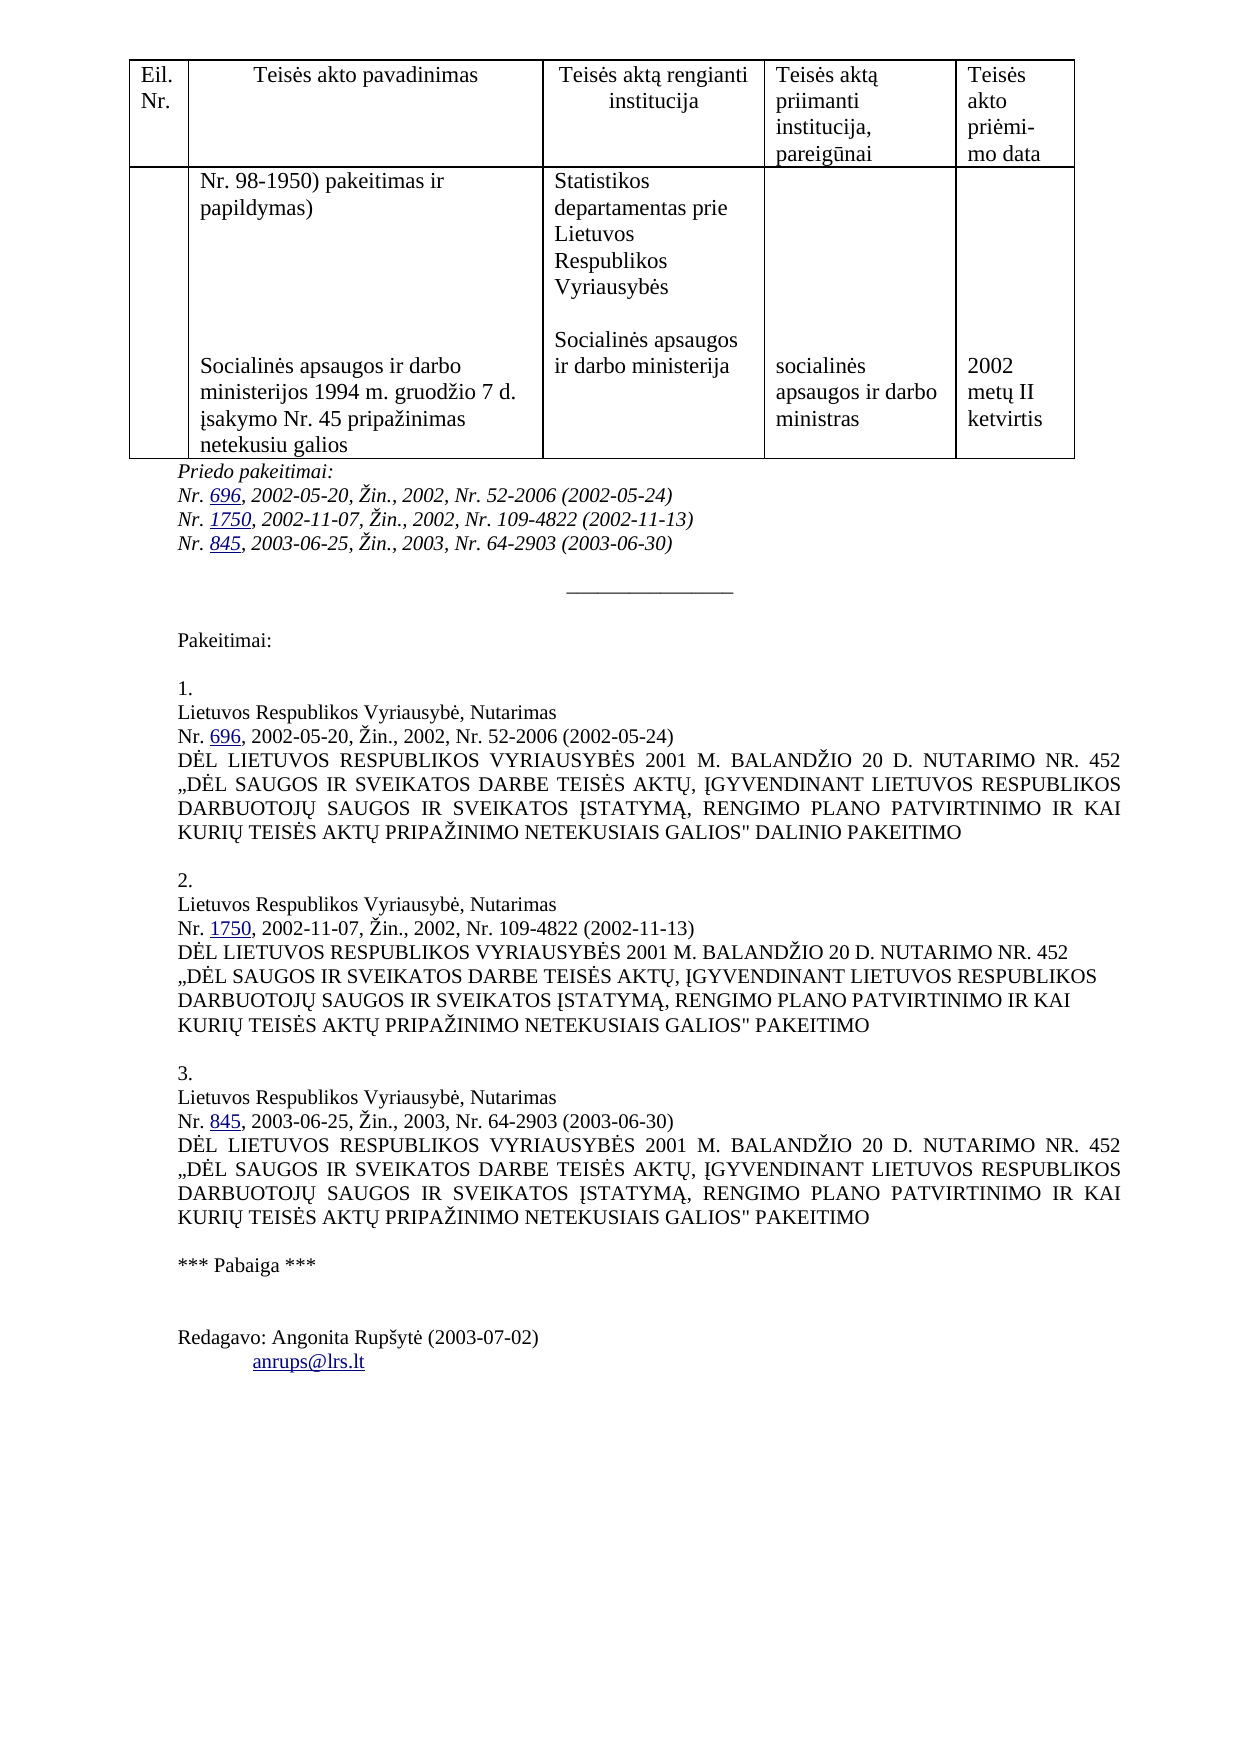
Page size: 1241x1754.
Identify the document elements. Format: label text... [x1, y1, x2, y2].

text Nr. 696, 2002-05-20, Žin., 2002, Nr. 52-2006 (2002-05-24) [177, 483, 1122, 507]
text 3. [177, 1061, 1122, 1085]
table_header Eil. Nr. [130, 61, 188, 166]
table_cell Nr. 98-1950) pakeitimas ir papildymas) Socialinės apsaugos ir darbo ministerijos 1994 m. gruodžio 7 d. įsakymo Nr. 45 pripažinimas netekusiu galios [189, 168, 542, 457]
text Nr. 845, 2003-06-25, Žin., 2003, Nr. 64-2903 (2003-06-30) [177, 531, 1122, 555]
text DĖL LIETUVOS RESPUBLIKOS VYRIAUSYBĖS 2001 M. BALANDŽIO 20 D. NUTARIMO NR. 452 „DĖL SAUGOS IR SVEIKATOS DARBE TEISĖS AKTŲ, ĮGYVENDINANT LIETUVOS RESPUBLIKOS DARBUOTOJŲ SAUGOS IR SVEIKATOS ĮSTATYMĄ, RENGIMO PLANO PATVIRTINIMO IR KAI KURIŲ TEISĖS AKTŲ PRIPAŽINIMO NETEKUSIAIS GALIOS" PAKEITIMO [177, 1133, 1122, 1229]
table_header Teisės aktą rengianti institucija [544, 61, 764, 166]
text DĖL LIETUVOS RESPUBLIKOS VYRIAUSYBĖS 2001 M. BALANDŽIO 20 D. NUTARIMO NR. 452 „DĖL SAUGOS IR SVEIKATOS DARBE TEISĖS AKTŲ, ĮGYVENDINANT LIETUVOS RESPUBLIKOS DARBUOTOJŲ SAUGOS IR SVEIKATOS ĮSTATYMĄ, RENGIMO PLANO PATVIRTINIMO IR KAI KURIŲ TEISĖS AKTŲ PRIPAŽINIMO NETEKUSIAIS GALIOS" DALINIO PAKEITIMO [177, 748, 1122, 844]
text Nr. 696, 2002-05-20, Žin., 2002, Nr. 52-2006 (2002-05-24) [177, 724, 1122, 748]
text Lietuvos Respublikos Vyriausybė, Nutarimas [177, 892, 1122, 916]
table_cell socialinės apsaugos ir darbo ministras [765, 168, 955, 457]
text 1. [177, 676, 1122, 700]
text Redagavo: Angonita Rupšytė (2003-07-02) [177, 1325, 1122, 1349]
text 2. [177, 868, 1122, 892]
table_cell [130, 168, 188, 457]
table_cell Statistikos departamentas prie Lietuvos Respublikos Vyriausybės Socialinės apsaugos ir darbo ministerija [544, 168, 764, 457]
table_header Teisės akto priėmi-mo data [957, 61, 1074, 166]
text –––––––––––––––– [177, 579, 1122, 603]
table_header Teisės aktą priimanti institucija, pareigūnai [765, 61, 955, 166]
text Nr. 845, 2003-06-25, Žin., 2003, Nr. 64-2903 (2003-06-30) [177, 1109, 1122, 1133]
text Nr. 1750, 2002-11-07, Žin., 2002, Nr. 109-4822 (2002-11-13) [177, 916, 1122, 940]
text anrups@lrs.lt [177, 1349, 1122, 1373]
text DĖL LIETUVOS RESPUBLIKOS VYRIAUSYBĖS 2001 M. BALANDŽIO 20 D. NUTARIMO NR. 452 „DĖL SAUGOS IR SVEIKATOS DARBE TEISĖS AKTŲ, ĮGYVENDINANT LIETUVOS RESPUBLIKOS DARBUOTOJŲ SAUGOS IR SVEIKATOS ĮSTATYMĄ, RENGIMO PLANO PATVIRTINIMO IR KAI KURIŲ TEISĖS AKTŲ PRIPAŽINIMO NETEKUSIAIS GALIOS" PAKEITIMO [177, 940, 1122, 1037]
table_cell 2002 metų II ketvirtis [957, 168, 1074, 457]
text *** Pabaiga *** [177, 1253, 1122, 1277]
text Priedo pakeitimai: [177, 459, 1122, 483]
table_header Teisės akto pavadinimas [189, 61, 542, 166]
text Lietuvos Respublikos Vyriausybė, Nutarimas [177, 1085, 1122, 1109]
text Lietuvos Respublikos Vyriausybė, Nutarimas [177, 700, 1122, 724]
text Nr. 1750, 2002-11-07, Žin., 2002, Nr. 109-4822 (2002-11-13) [177, 507, 1122, 531]
text Pakeitimai: [177, 627, 1122, 652]
